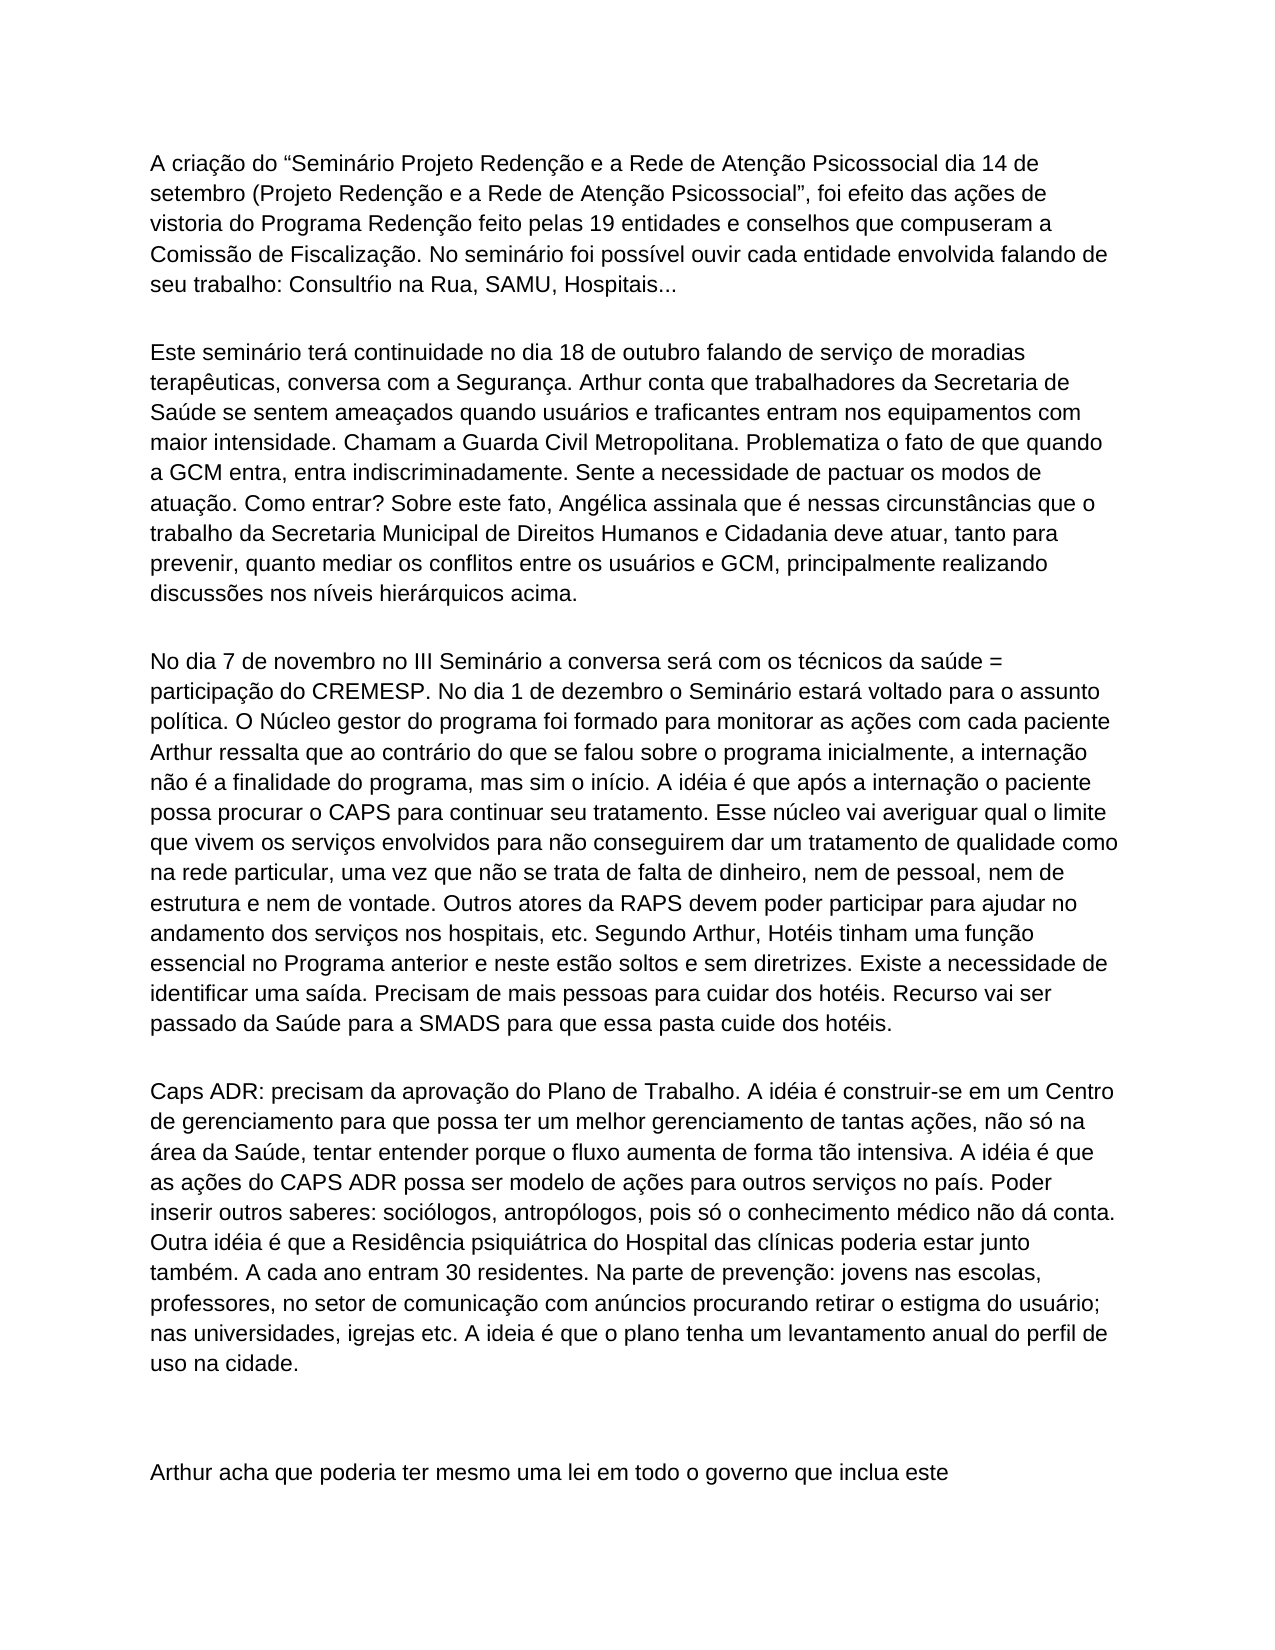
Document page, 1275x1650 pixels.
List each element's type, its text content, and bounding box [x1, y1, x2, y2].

text A criação do “Seminário Projeto Redenção e a Rede de Atenção Psicossocial dia 14 de setembro (Projeto Redenção e a Rede de Atenção Psicossocial”, foi efeito das ações de vistoria do Programa Redenção feito pelas 19 entidades e conselhos que compuseram a Comissão de Fiscalização. No seminário foi possível ouvir cada entidade envolvida falando de seu trabalho: Consultŕio na Rua, SAMU, Hospitais... [150, 150, 1117, 297]
text Arthur acha que poderia ter mesmo uma lei em todo o governo que inclua este [150, 1459, 983, 1486]
text No dia 7 de novembro no III Seminário a conversa será com os técnicos da saúde = participação do CREMESP. No dia 1 de dezembro o Seminário estará voltado para o assunto política. O Núcleo gestor do programa foi formado para monitorar as ações com cada paciente Arthur ressalta que ao contrário do que se falou sobre o programa inicialmente, a internação não é a finalidade do programa, mas sim o início. A idéia é que após a internação o paciente possa procurar o CAPS para continuar seu tratamento. Esse núcleo vai averiguar qual o limite que vivem os serviços envolvidos para não conseguirem dar um tratamento de qualidade como na rede particular, uma vez que não se trata de falta de dinheiro, nem de pessoal, nem de estrutura e nem de vontade. Outros atores da RAPS devem poder participar para ajudar no andamento dos serviços nos hospitais, etc. Segundo Arthur, Hotéis tinham uma função essencial no Programa anterior e neste estão soltos e sem diretrizes. Existe a necessidade de identificar uma saída. Precisam de mais pessoas para cuidar dos hotéis. Recurso vai ser passado da Saúde para a SMADS para que essa pasta cuide dos hotéis. [150, 648, 1122, 1037]
text Caps ADR: precisam da aprovação do Plano de Trabalho. A idéia é construir-se em um Centro de gerenciamento para que possa ter um melhor gerenciamento de tantas ações, não só na área da Saúde, tentar entender porque o fluxo aumenta de forma tão intensiva. A idéia é que as ações do CAPS ADR possa ser modelo de ações para outros serviços no país. Poder inserir outros saberes: sociólogos, antropólogos, pois só o conhecimento médico não dá conta. Outra idéia é que a Residência psiquiátrica do Hospital das clínicas poderia estar junto também. A cada ano entram 30 residentes. Na parte de prevenção: jovens nas escolas, professores, no setor de comunicação com anúncios procurando retirar o estigma do usuário; nas universidades, igrejas etc. A ideia é que o plano tenha um levantamento anual do perfil de uso na cidade. [150, 1078, 1118, 1376]
text Este seminário terá continuidade no dia 18 de outubro falando de serviço de moradias terapêuticas, conversa com a Segurança. Arthur conta que trabalhadores da Secretaria de Saúde se sentem ameaçados quando usuários e traficantes entram nos equipamentos com maior intensidade. Chamam a Guarda Civil Metropolitana. Problematiza o fato de que quando a GCM entra, entra indiscriminadamente. Sente a necessidade de pactuar os modos de atuação. Como entrar? Sobre este fato, Angélica assinala que é nessas circunstâncias que o trabalho da Secretaria Municipal de Direitos Humanos e Cidadania deve atuar, tanto para prevenir, quanto mediar os conflitos entre os usuários e GCM, principalmente realizando discussões nos níveis hierárquicos acima. [150, 338, 1121, 607]
